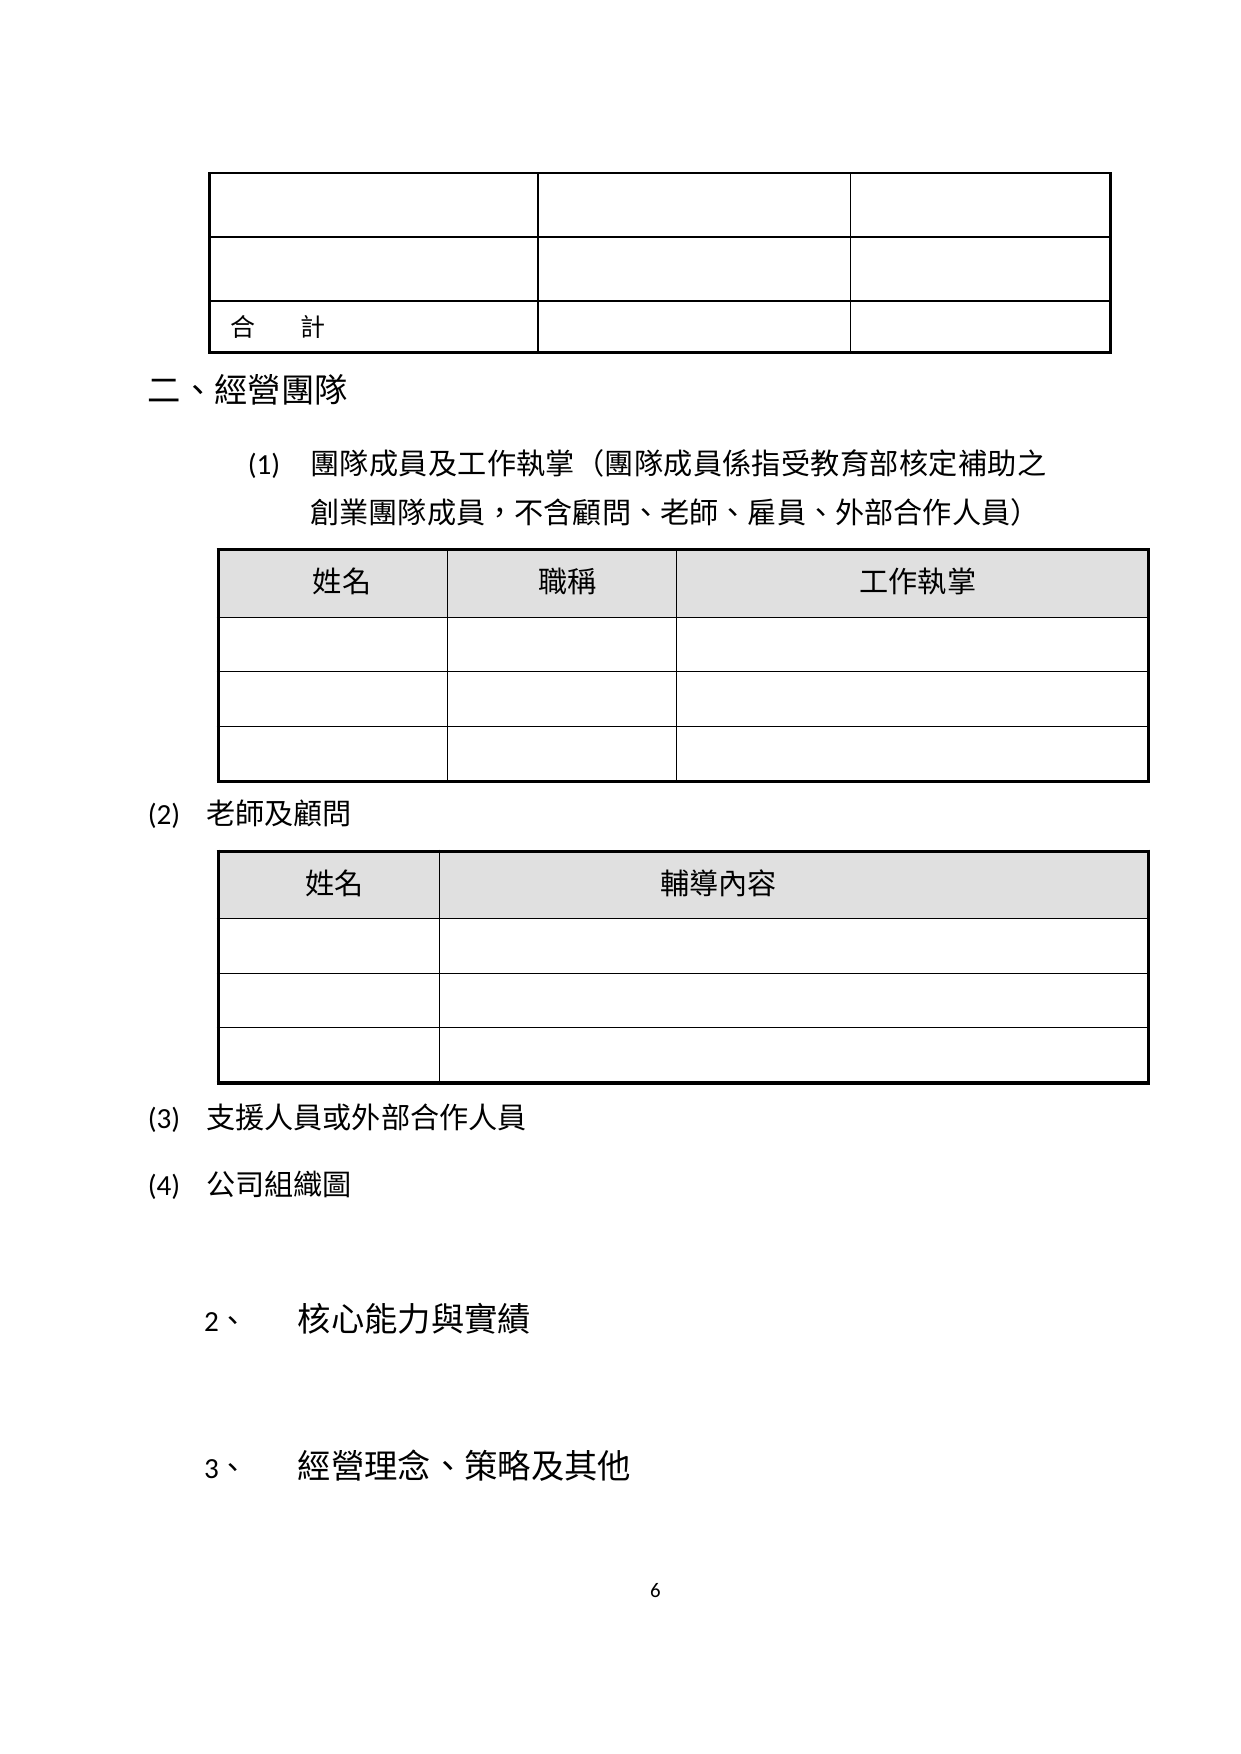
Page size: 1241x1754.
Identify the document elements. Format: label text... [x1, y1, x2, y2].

table_cell [851, 302, 1109, 351]
table_cell [539, 174, 850, 236]
table_cell [539, 238, 850, 300]
table_cell [677, 727, 1147, 780]
list 核心能力與實績 [148, 1292, 1048, 1341]
list 公司組織圖 [148, 1164, 1048, 1204]
table_cell [448, 618, 676, 671]
table_cell [211, 238, 537, 300]
table_cell [851, 238, 1109, 300]
table_cell [220, 919, 439, 973]
text 二、經營團隊 [148, 364, 1137, 413]
table_cell [539, 302, 850, 351]
list 支援人員或外部合作人員 [148, 1095, 1048, 1137]
table_cell [440, 974, 1147, 1027]
table_cell [220, 618, 447, 671]
table_cell [220, 727, 447, 780]
table_header 姓名 [220, 853, 439, 918]
table_cell [220, 672, 447, 726]
table_header 姓名 [220, 551, 447, 617]
table_cell [220, 974, 439, 1027]
table_cell [211, 174, 537, 236]
table_cell [677, 618, 1147, 671]
table_cell [448, 727, 676, 780]
list 經營理念、策略及其他 [148, 1436, 1048, 1488]
table_cell 合 計 [211, 302, 537, 351]
table_header 職稱 [448, 551, 676, 617]
table_header 工作執掌 [677, 551, 1147, 617]
table_cell [440, 919, 1147, 973]
table_cell [677, 672, 1147, 726]
table_cell [220, 1028, 439, 1081]
table_header 輔導內容 [440, 853, 1147, 918]
table_cell [440, 1028, 1147, 1081]
list 老師及顧問 [148, 793, 1048, 833]
list 團隊成員及工作執掌（團隊成員係指受教育部核定補助之創業團隊成員，不含顧問、老師、雇員、外部合作人員） [248, 441, 1048, 532]
table_cell [851, 174, 1109, 236]
table_cell [448, 672, 676, 726]
